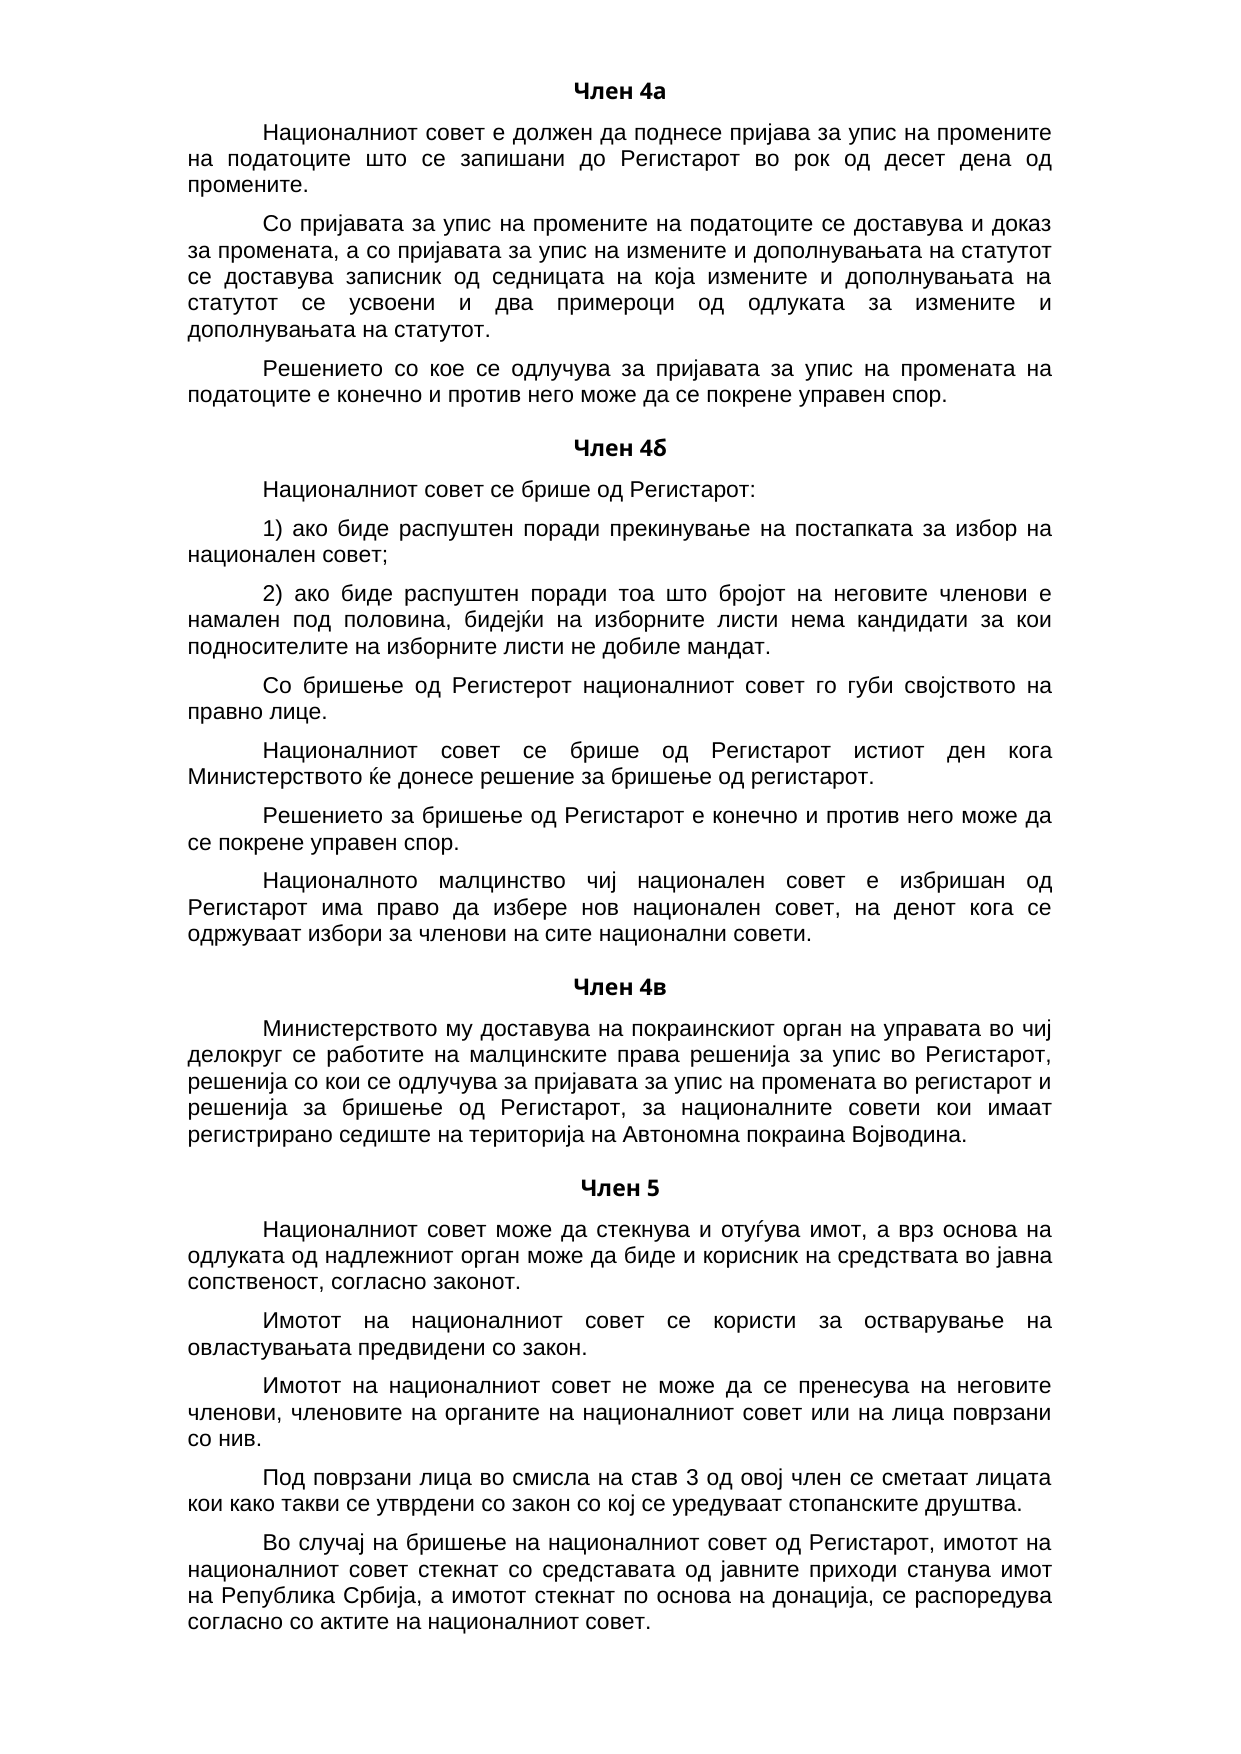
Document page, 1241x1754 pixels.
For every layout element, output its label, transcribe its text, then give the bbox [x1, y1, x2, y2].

text Во случај на бришење на националниот совет од Регистарот, имотот на националниот совет стекнат со средставата од јавните приходи станува имот на Република Србија, а имотот стекнат по основа на донација, се распоредува согласно со актите на националниот совет. [187, 1529, 1053, 1634]
text Член 4в [262, 971, 978, 1003]
text Имотот на националниот совет не може да се пренесува на неговите членови, членовите на органите на националниот совет или на лица поврзани со нив. [187, 1372, 1053, 1451]
text Решението за бришење од Регистарот е конечно и против него може да се покрене управен спор. [187, 802, 1053, 855]
text Националниот совет е должен да поднесе пријава за упис на промените на податоците што се запишани до Регистарот во рок од десет дена од промените. [187, 119, 1053, 198]
text Националното малцинство чиј национален совет е избришан од Регистарот има право да избере нов национален совет, на денот кога се одржуваат избори за членови на сите национални совети. [187, 867, 1053, 946]
text Член 5 [262, 1172, 978, 1203]
text Министерството му доставува на покраинскиот орган на управата во чиј делокруг се работите на малцинските права решенија за упис во Регистарот, решенија со кои се одлучува за пријавата за упис на промената во регистарот и решенија за бришење од Регистарот, за националните совети кои имаат регистрирано седиште на територија на Автономна покраина Војводина. [187, 1015, 1053, 1147]
text Имотот на националниот совет се користи за остварување на овластувањата предвидени со закон. [187, 1307, 1053, 1360]
text Член 4б [262, 432, 978, 463]
text Решението со кое се одлучува за пријавата за упис на промената на податоците е конечно и против него може да се покрене управен спор. [187, 354, 1053, 407]
text Националниот совет се брише од Регистарот истиот ден кога Министерството ќе донесе решение за бришење од регистарот. [187, 737, 1053, 789]
text Со бришење од Регистерот националниот совет го губи својството на правно лице. [187, 672, 1053, 724]
text Под поврзани лица во смисла на став 3 од овој член се сметаат лицата кои како такви се утврдени со закон со кој се уредуваат стопанските друштва. [187, 1464, 1053, 1517]
text Националниот совет се брише од Регистарот: [187, 476, 1053, 502]
text Националниот совет може да стекнува и отуѓува имот, а врз основа на одлуката од надлежниот орган може да биде и корисник на средствата во јавна сопственост, согласно законот. [187, 1216, 1053, 1295]
text 2) ако биде распуштен поради тоа што бројот на неговите членови е намален под половина, бидејќи на изборните листи нема кандидати за кои подносителите на изборните листи не добиле мандат. [187, 580, 1053, 659]
text Со пријавата за упис на промените на податоците се доставува и доказ за промената, а со пријавата за упис на измените и дополнувањата на статутот се доставува записник од седницата на која измените и дополнувањата на статутот се усвоени и два примероци од одлуката за измените и дополнувањата на статутот. [187, 210, 1053, 342]
text 1) ако биде распуштен поради прекинување на постапката за избор на национален совет; [187, 515, 1053, 568]
text Член 4а [262, 75, 978, 106]
